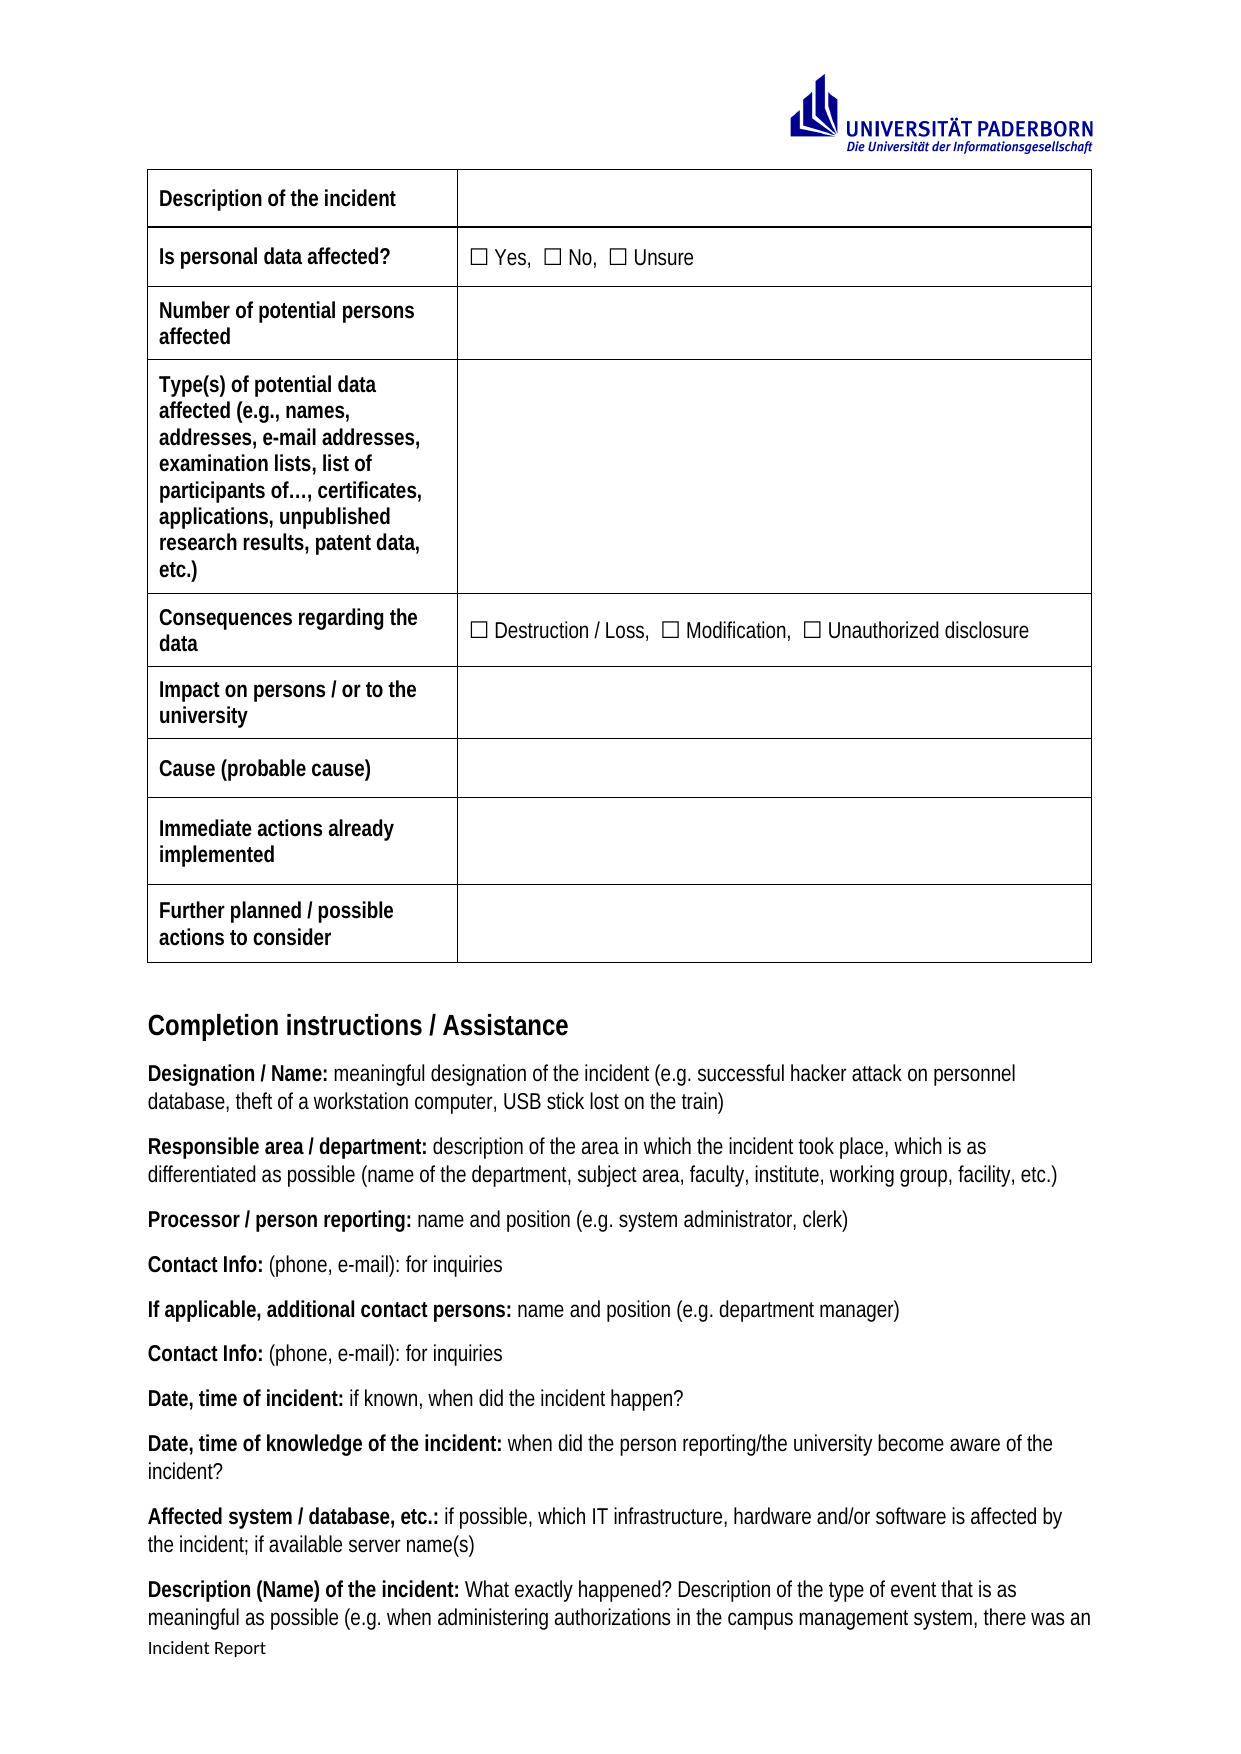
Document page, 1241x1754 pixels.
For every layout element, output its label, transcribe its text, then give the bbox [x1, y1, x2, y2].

text Responsible area / department: description of the area in which the incident took place, which is as differentiated as possible (name of the department, subject area, faculty, institute, working group, facility, etc.) [148, 1133, 1093, 1187]
text Affected system / database, etc.: if possible, which IT infrastructure, hardware and/or software is affected by the incident; if available server name(s) [148, 1503, 1093, 1557]
table_cell Consequences regarding the data [148, 594, 457, 666]
table_cell Type(s) of potential data affected (e.g., names, addresses, e-mail addresses, examination lists, list of participants of…, certificates, applications, unpublished research results, patent data, etc.) [148, 360, 457, 593]
table_cell Is personal data affected? [148, 228, 457, 286]
table_cell [458, 885, 1091, 962]
text Date, time of incident: if known, when did the incident happen? [148, 1385, 1093, 1411]
text Date, time of knowledge of the incident: when did the person reporting/the university become aware of the incident? [148, 1430, 1093, 1484]
table_cell [458, 360, 1091, 593]
table_cell [458, 170, 1091, 226]
table_cell Description of the incident [148, 170, 457, 226]
table_cell [458, 739, 1091, 797]
table_cell Cause (probable cause) [148, 739, 457, 797]
table_cell [458, 287, 1091, 359]
text Processor / person reporting: name and position (e.g. system administrator, clerk) [148, 1206, 1093, 1232]
table_cell Impact on persons / or to the university [148, 667, 457, 738]
text Contact Info: (phone, e-mail): for inquiries [148, 1251, 1093, 1277]
table_cell ☐ Destruction / Loss, ☐ Modification, ☐ Unauthorized disclosure [458, 594, 1091, 666]
table_cell Further planned / possible actions to consider [148, 885, 457, 962]
text Designation / Name: meaningful designation of the incident (e.g. successful hacker attack on personnel database, theft of a workstation computer, USB stick lost on the train) [148, 1060, 1093, 1114]
table_cell Number of potential persons affected [148, 287, 457, 359]
text Completion instructions / Assistance [148, 1008, 1093, 1041]
text If applicable, additional contact persons: name and position (e.g. department manager) [148, 1296, 1093, 1322]
table_cell Immediate actions already implemented [148, 798, 457, 884]
table_cell [458, 667, 1091, 738]
text Contact Info: (phone, e-mail): for inquiries [148, 1340, 1093, 1367]
table_cell [458, 798, 1091, 884]
text Description (Name) of the incident: What exactly happened? Description of the type of event that is as meaningful as possible (e.g. when administering authorizations in the campus management system, there was an [148, 1576, 1093, 1630]
table_cell ☐ Yes, ☐ No, ☐ Unsure [458, 228, 1091, 286]
